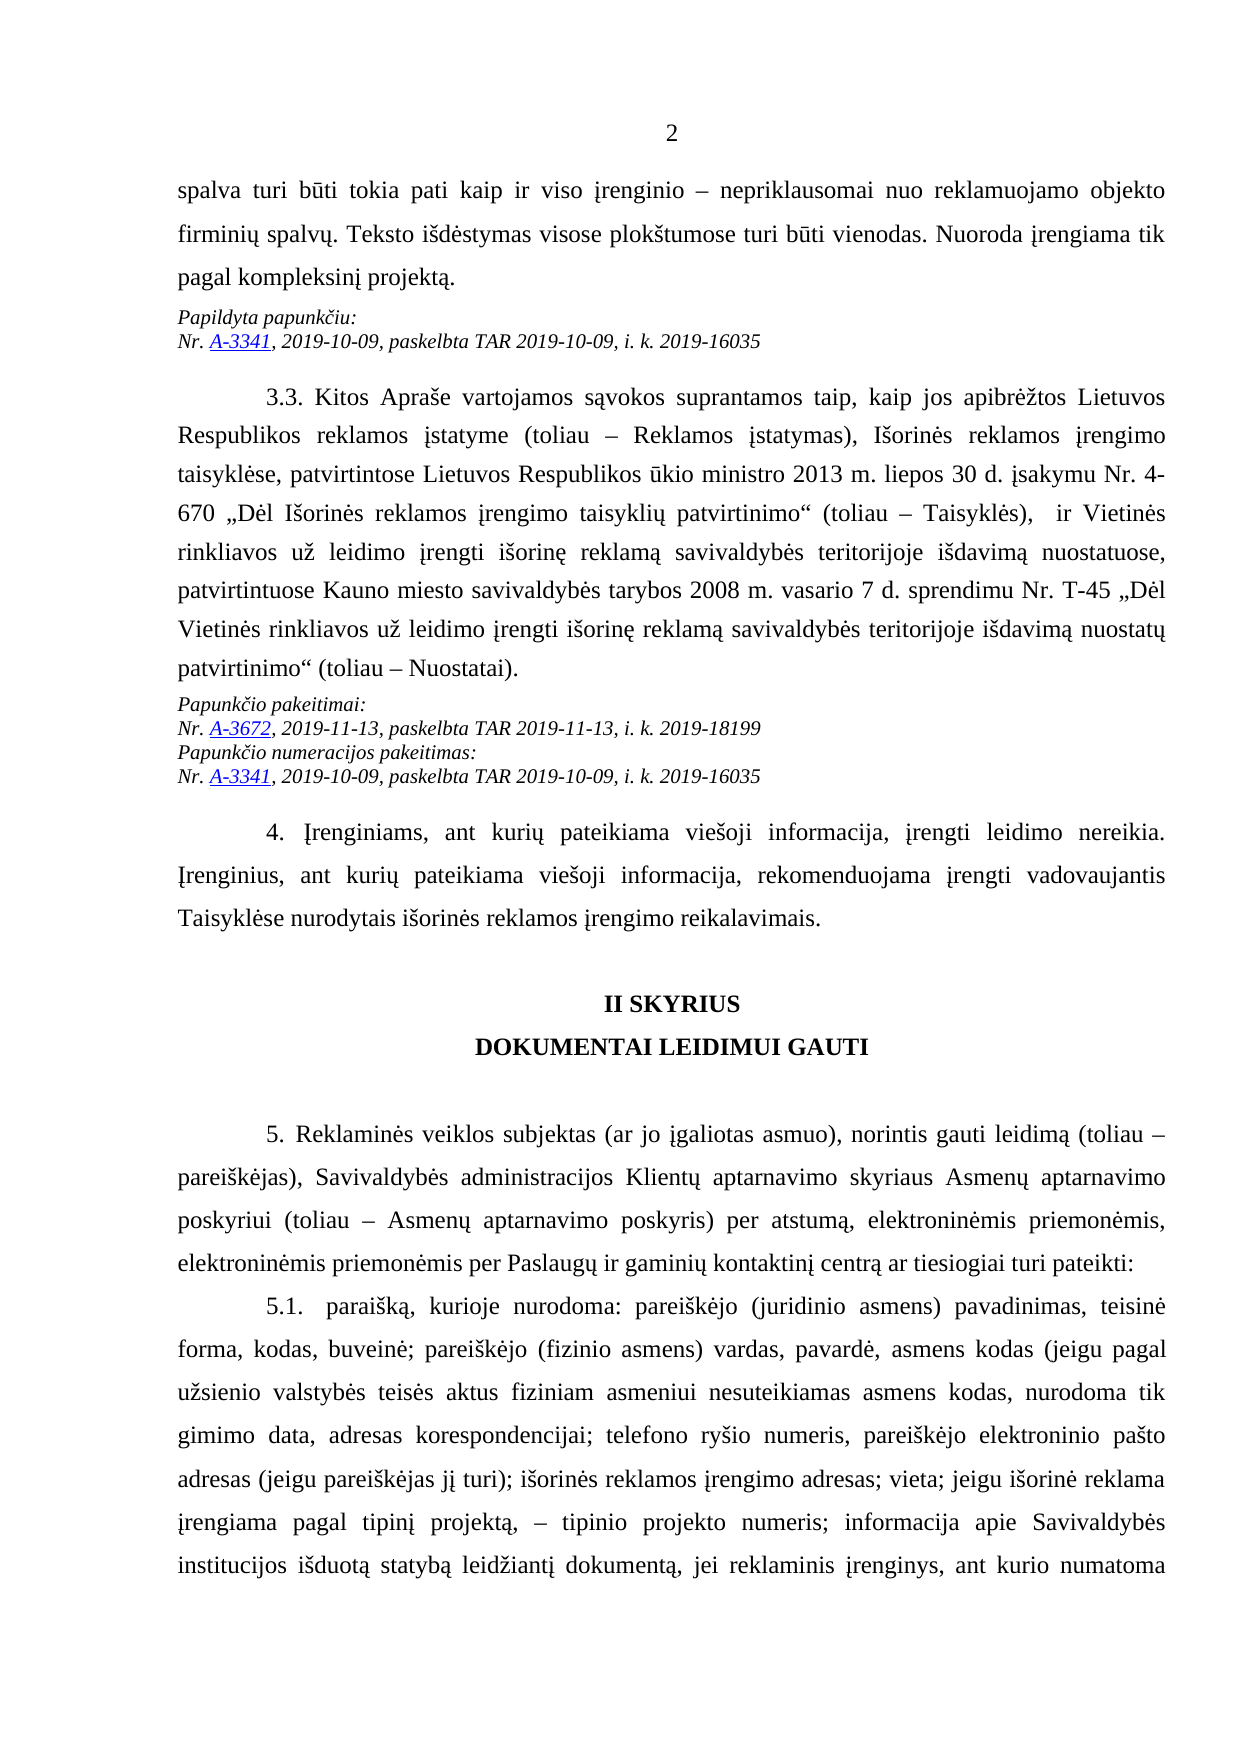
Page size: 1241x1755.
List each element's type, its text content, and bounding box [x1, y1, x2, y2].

text II SKYRIUS [177, 989, 1167, 1018]
text Nr. A-3672, 2019-11-13, paskelbta TAR 2019-11-13, i. k. 2019-18199 [177, 716, 1167, 740]
text spalva turi būti tokia pati kaip ir viso įrenginio – nepriklausomai nuo reklamuojamo objekto firminių spalvų. Teksto išdėstymas visose plokštumose turi būti vienodas. Nuoroda įrengiama tik pagal kompleksinį projektą. [177, 176, 1167, 291]
text 3.3. Kitos Apraše vartojamos sąvokos suprantamos taip, kaip jos apibrėžtos Lietuvos Respublikos reklamos įstatyme (toliau – Reklamos įstatymas), Išorinės reklamos įrengimo taisyklėse, patvirtintose Lietuvos Respublikos ūkio ministro 2013 m. liepos 30 d. įsakymu Nr. 4-670 „Dėl Išorinės reklamos įrengimo taisyklių patvirtinimo“ (toliau – Taisyklės), ir Vietinės rinkliavos už leidimo įrengti išorinę reklamą savivaldybės teritorijoje išdavimą nuostatuose, patvirtintuose Kauno miesto savivaldybės tarybos 2008 m. vasario 7 d. sprendimu Nr. T-45 „Dėl Vietinės rinkliavos už leidimo įrengti išorinę reklamą savivaldybės teritorijoje išdavimą nuostatų patvirtinimo“ (toliau – Nuostatai). [177, 382, 1167, 682]
text 5. Reklaminės veiklos subjektas (ar jo įgaliotas asmuo), norintis gauti leidimą (toliau – pareiškėjas), Savivaldybės administracijos Klientų aptarnavimo skyriaus Asmenų aptarnavimo poskyriui (toliau – Asmenų aptarnavimo poskyris) per atstumą, elektroninėmis priemonėmis, elektroninėmis priemonėmis per Paslaugų ir gaminių kontaktinį centrą ar tiesiogiai turi pateikti: [177, 1119, 1167, 1277]
text Papildyta papunkčiu: [177, 305, 1167, 329]
text DOKUMENTAI LEIDIMUI GAUTI [177, 1032, 1167, 1061]
text Nr. A-3341, 2019-10-09, paskelbta TAR 2019-10-09, i. k. 2019-16035 [177, 764, 1167, 788]
text Nr. A-3341, 2019-10-09, paskelbta TAR 2019-10-09, i. k. 2019-16035 [177, 329, 1167, 353]
text 5.1. paraišką, kurioje nurodoma: pareiškėjo (juridinio asmens) pavadinimas, teisinė forma, kodas, buveinė; pareiškėjo (fizinio asmens) vardas, pavardė, asmens kodas (jeigu pagal užsienio valstybės teisės aktus fiziniam asmeniui nesuteikiamas asmens kodas, nurodoma tik gimimo data, adresas korespondencijai; telefono ryšio numeris, pareiškėjo elektroninio pašto adresas (jeigu pareiškėjas jį turi); išorinės reklamos įrengimo adresas; vieta; jeigu išorinė reklama įrengiama pagal tipinį projektą, – tipinio projekto numeris; informacija apie Savivaldybės institucijos išduotą statybą leidžiantį dokumentą, jei reklaminis įrenginys, ant kurio numatoma [177, 1291, 1167, 1579]
text Papunkčio pakeitimai: [177, 692, 1167, 716]
text Papunkčio numeracijos pakeitimas: [177, 740, 1167, 764]
text 4. Įrenginiams, ant kurių pateikiama viešoji informacija, įrengti leidimo nereikia. Įrenginius, ant kurių pateikiama viešoji informacija, rekomenduojama įrengti vadovaujantis Taisyklėse nurodytais išorinės reklamos įrengimo reikalavimais. [177, 817, 1167, 932]
